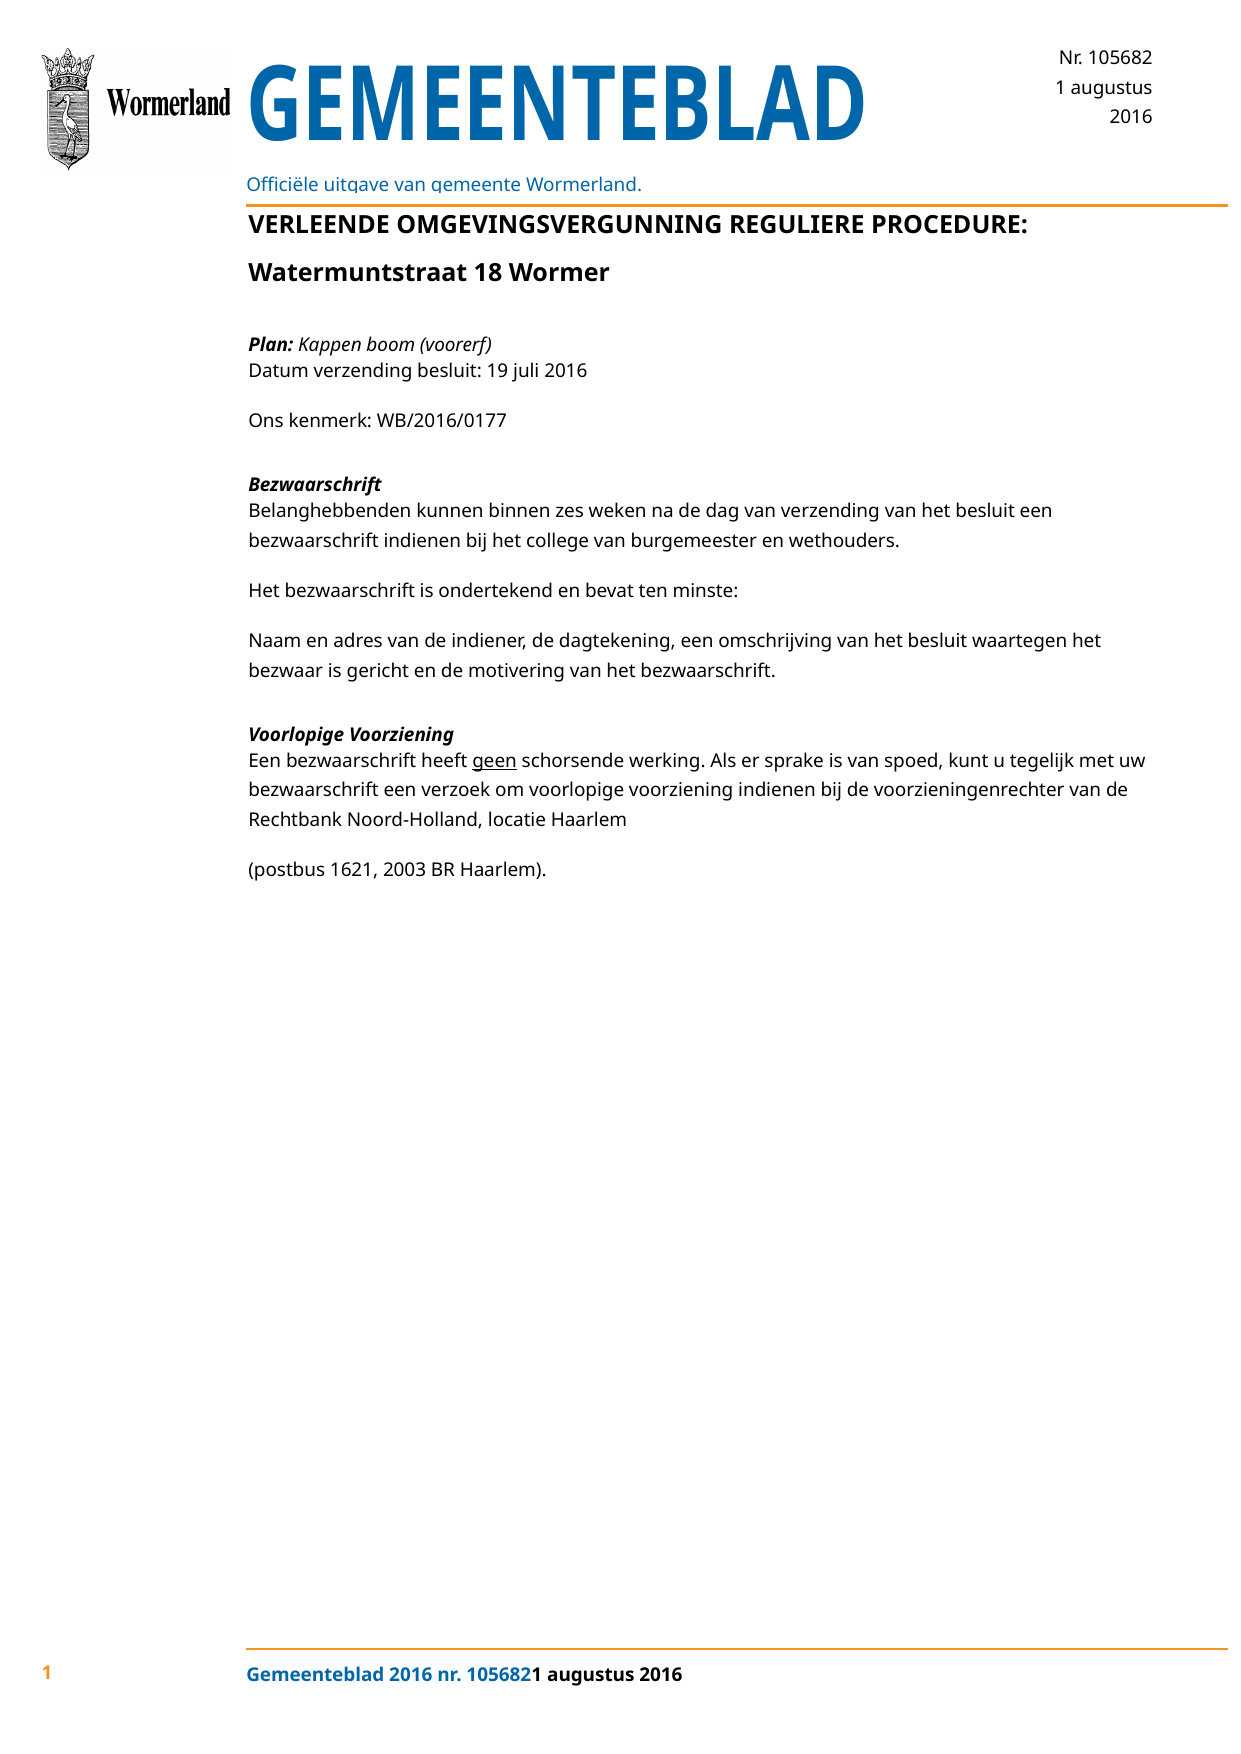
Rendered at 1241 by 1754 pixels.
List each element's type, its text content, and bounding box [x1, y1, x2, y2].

text Naam en adres van de indiener, de dagtekening, een omschrijving van het besluit waartegen het bezwaar is gericht en de motivering van het bezwaarschrift. [248, 628, 1152, 683]
text Datum verzending besluit: 19 juli 2016 [248, 357, 1152, 383]
text Ons kenmerk: WB/2016/0177 [248, 408, 1152, 433]
text Voorlopige Voorziening [248, 721, 1152, 747]
text Belanghebbenden kunnen binnen zes weken na de dag van verzending van het besluit een bezwaarschrift indienen bij het college van burgemeester en wethouders. [248, 497, 1152, 553]
text Bezwaarschrift [248, 472, 1152, 497]
picture [41, 47, 231, 172]
text Plan: Kappen boom (voorerf) [248, 331, 1152, 357]
text VERLEENDE OMGEVINGSVERGUNNING REGULIERE PROCEDURE: Watermuntstraat 18 Wormer [248, 207, 1152, 288]
text (postbus 1621, 2003 BR Haarlem). [248, 857, 1152, 882]
text Een bezwaarschrift heeft geen schorsende werking. Als er sprake is van spoed, kunt u tegelijk met uw bezwaarschrift een verzoek om voorlopige voorziening indienen bij de voorzieningenrechter van de Rechtbank Noord-Holland, locatie Haarlem [248, 747, 1152, 832]
text Het bezwaarschrift is ondertekend en bevat ten minste: [248, 577, 1152, 603]
